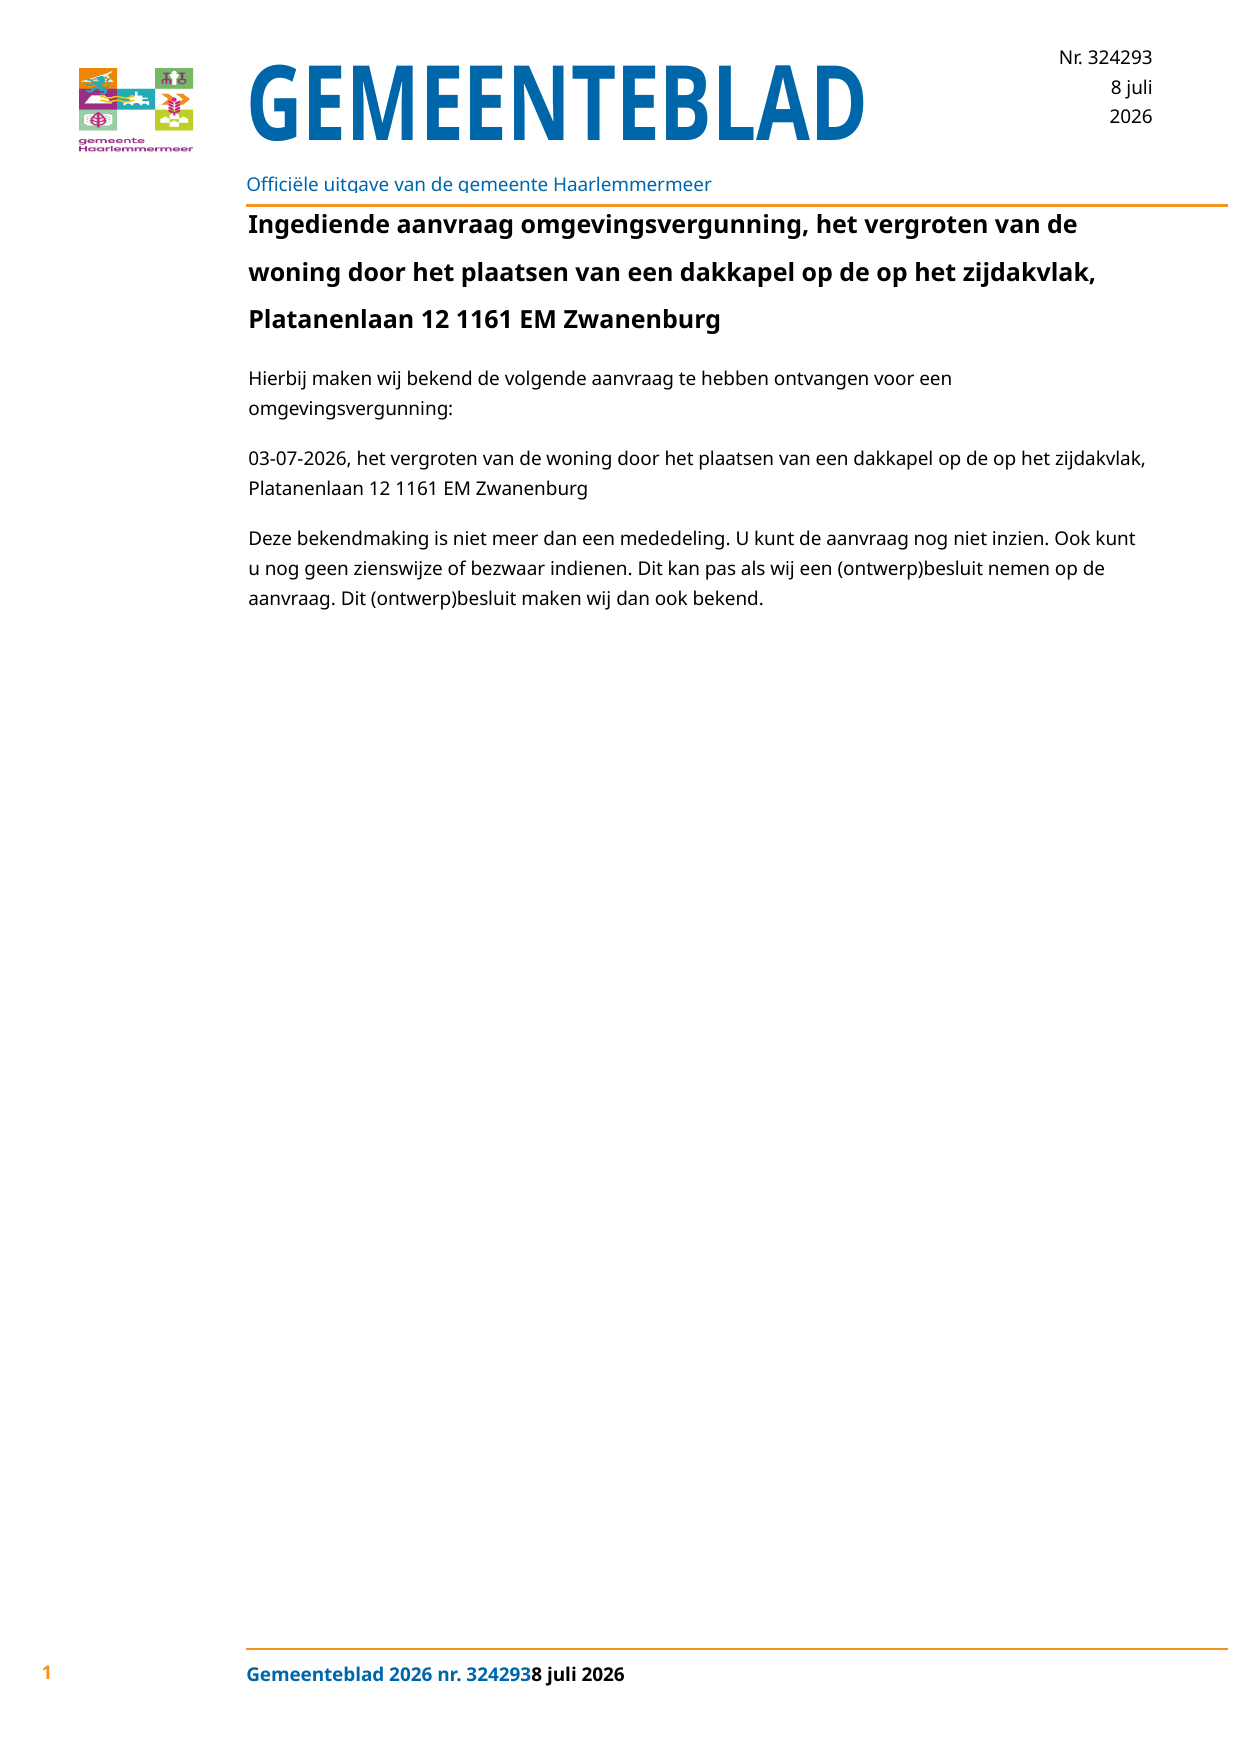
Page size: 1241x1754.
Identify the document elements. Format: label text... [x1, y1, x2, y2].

text Ingediende aanvraag omgevingsvergunning, het vergroten van de woning door het plaatsen van een dakkapel op de op het zijdakvlak, Platanenlaan 12 1161 EM Zwanenburg [248, 207, 1152, 336]
picture [41, 47, 231, 172]
text Hierbij maken wij bekend de volgende aanvraag te hebben ontvangen voor een omgevingsvergunning: [248, 366, 1152, 421]
text Deze bekendmaking is niet meer dan een mededeling. U kunt de aanvraag nog niet inzien. Ook kunt u nog geen zienswijze of bezwaar indienen. Dit kan pas als wij een (ontwerp)besluit nemen op de aanvraag. Dit (ontwerp)besluit maken wij dan ook bekend. [248, 526, 1152, 610]
text 03-07-2026, het vergroten van de woning door het plaatsen van een dakkapel op de op het zijdakvlak, Platanenlaan 12 1161 EM Zwanenburg [248, 446, 1152, 501]
